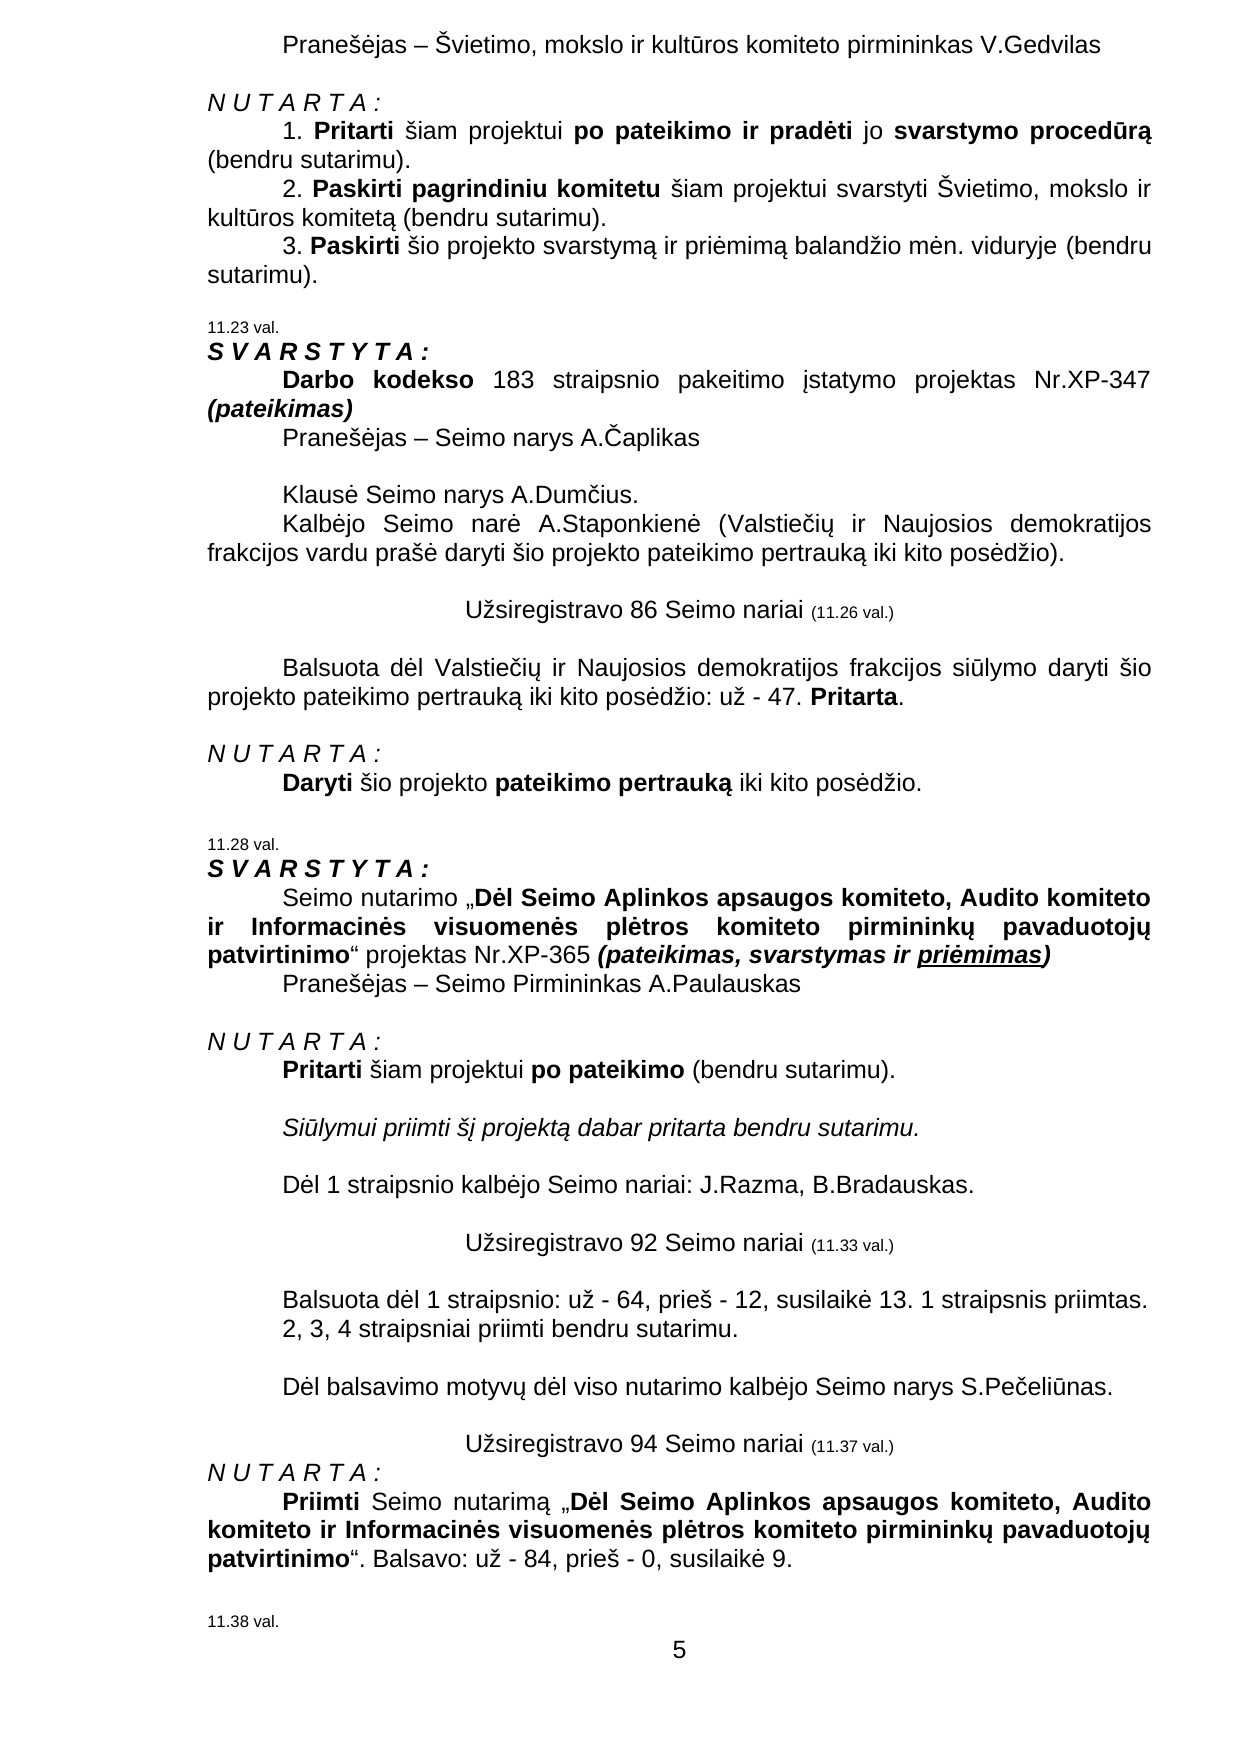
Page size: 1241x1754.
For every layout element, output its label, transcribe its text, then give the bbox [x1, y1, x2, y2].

text Užsiregistravo 86 Seimo nariai (11.26 val.) [207, 595, 1152, 624]
text Pranešėjas – Seimo narys A.Čaplikas [207, 423, 1152, 452]
text Kalbėjo Seimo narė A.Staponkienė (Valstiečių ir Naujosios demokratijos frakcijos vardu prašė daryti šio projekto pateikimo pertrauką iki kito posėdžio). [207, 509, 1152, 567]
text Dėl 1 straipsnio kalbėjo Seimo nariai: J.Razma, B.Bradauskas. [207, 1171, 1152, 1199]
text Klausė Seimo narys A.Dumčius. [207, 480, 1152, 509]
text Užsiregistravo 92 Seimo nariai (11.33 val.) [207, 1228, 1152, 1257]
text 3. Paskirti šio projekto svarstymą ir priėmimą balandžio mėn. viduryje (bendru sutarimu). [207, 231, 1152, 289]
text N U T A R T A : [207, 87, 1152, 116]
text Priimti Seimo nutarimą „Dėl Seimo Aplinkos apsaugos komiteto, Audito komiteto ir Informacinės visuomenės plėtros komiteto pirmininkų pavaduotojų patvirtinimo“. Balsavo: už - 84, prieš - 0, susilaikė 9. [207, 1487, 1152, 1573]
text 11.23 val. [207, 317, 1152, 337]
text Balsuota dėl Valstiečių ir Naujosios demokratijos frakcijos siūlymo daryti šio projekto pateikimo pertrauką iki kito posėdžio: už - 47. Pritarta. [207, 653, 1152, 710]
text Užsiregistravo 94 Seimo nariai (11.37 val.) [207, 1429, 1152, 1458]
text Pritarti šiam projektui po pateikimo (bendru sutarimu). [207, 1056, 1152, 1084]
text Pranešėjas – Švietimo, mokslo ir kultūros komiteto pirmininkas V.Gedvilas [207, 30, 1152, 59]
text Balsuota dėl 1 straipsnio: už - 64, prieš - 12, susilaikė 13. 1 straipsnis priimtas. [207, 1286, 1152, 1314]
text S V A R S T Y T A : [207, 337, 1152, 365]
text N U T A R T A : [207, 739, 1152, 768]
text 2, 3, 4 straipsniai priimti bendru sutarimu. [207, 1314, 1152, 1343]
text Siūlymui priimti šį projektą dabar pritarta bendru sutarimu. [207, 1113, 1152, 1142]
text Seimo nutarimo „Dėl Seimo Aplinkos apsaugos komiteto, Audito komiteto ir Informacinės visuomenės plėtros komiteto pirmininkų pavaduotojų patvirtinimo“ projektas Nr.XP-365 (pateikimas, svarstymas ir priėmimas) [207, 883, 1152, 969]
text N U T A R T A : [207, 1458, 1152, 1487]
text 11.38 val. [207, 1611, 1152, 1631]
text 1. Pritarti šiam projektui po pateikimo ir pradėti jo svarstymo procedūrą (bendru sutarimu). [207, 116, 1152, 174]
text Dėl balsavimo motyvų dėl viso nutarimo kalbėjo Seimo narys S.Pečeliūnas. [207, 1372, 1152, 1401]
text Darbo kodekso 183 straipsnio pakeitimo įstatymo projektas Nr.XP-347 (pateikimas) [207, 365, 1152, 423]
text Daryti šio projekto pateikimo pertrauką iki kito posėdžio. [207, 768, 1152, 797]
text N U T A R T A : [207, 1027, 1152, 1056]
text S V A R S T Y T A : [207, 854, 1152, 883]
text 11.28 val. [207, 835, 1152, 854]
text Pranešėjas – Seimo Pirmininkas A.Paulauskas [207, 969, 1152, 998]
text 2. Paskirti pagrindiniu komitetu šiam projektui svarstyti Švietimo, mokslo ir kultūros komitetą (bendru sutarimu). [207, 174, 1152, 231]
